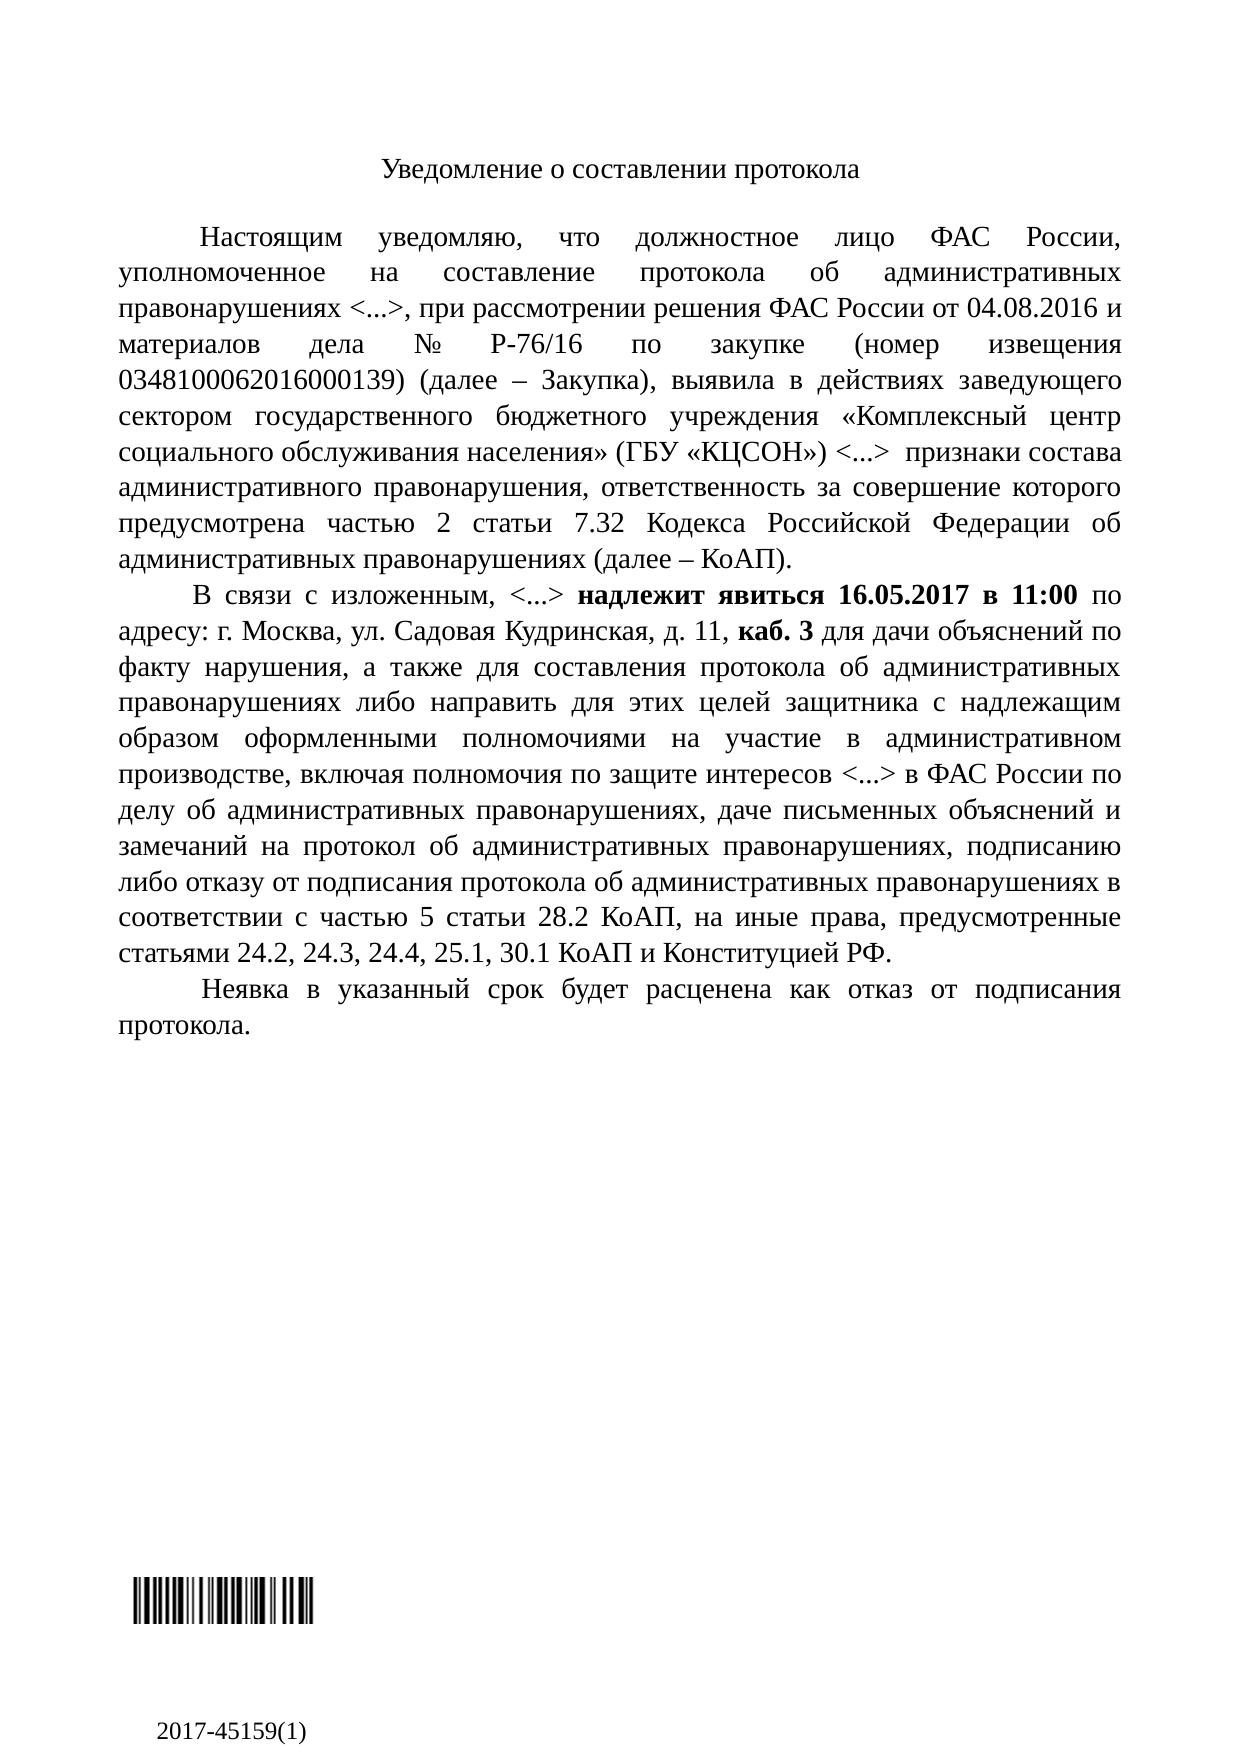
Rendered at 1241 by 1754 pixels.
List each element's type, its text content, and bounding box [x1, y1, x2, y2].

picture [118, 1577, 331, 1624]
text Неявка в указанный срок будет расценена как отказ от подписания протокола. [118, 971, 1122, 1041]
text В связи с изложенным, <...> надлежит явиться 16.05.2017 в 11:00 по адресу: г. Москва, ул. Садовая Кудринская, д. 11, каб. 3 для дачи объяснений по факту нарушения, а также для составления протокола об административных правонарушениях либо направить для этих целей защитника с надлежащим образом оформленными полномочиями на участие в административном производстве, включая полномочия по защите интересов <...> в ФАС России по делу об административных правонарушениях, даче письменных объяснений и замечаний на протокол об административных правонарушениях, подписанию либо отказу от подписания протокола об административных правонарушениях в соответствии с частью 5 статьи 28.2 КоАП, на иные права, предусмотренные статьями 24.2, 24.3, 24.4, 25.1, 30.1 КоАП и Конституцией РФ. [118, 577, 1122, 969]
text Настоящим уведомляю, что должностное лицо ФАС России, уполномоченное на составление протокола об административных правонарушениях <...>, при рассмотрении решения ФАС России от 04.08.2016 и материалов дела № Р-76/16 по закупке (номер извещения 0348100062016000139) (далее – Закупка), выявила в действиях заведующего сектором государственного бюджетного учреждения «Комплексный центр социального обслуживания населения» (ГБУ «КЦСОН») <...> признаки состава административного правонарушения, ответственность за совершение которого предусмотрена частью 2 статьи 7.32 Кодекса Российской Федерации об административных правонарушениях (далее – КоАП). [118, 219, 1122, 575]
text Уведомление о составлении протокола [118, 152, 1122, 185]
